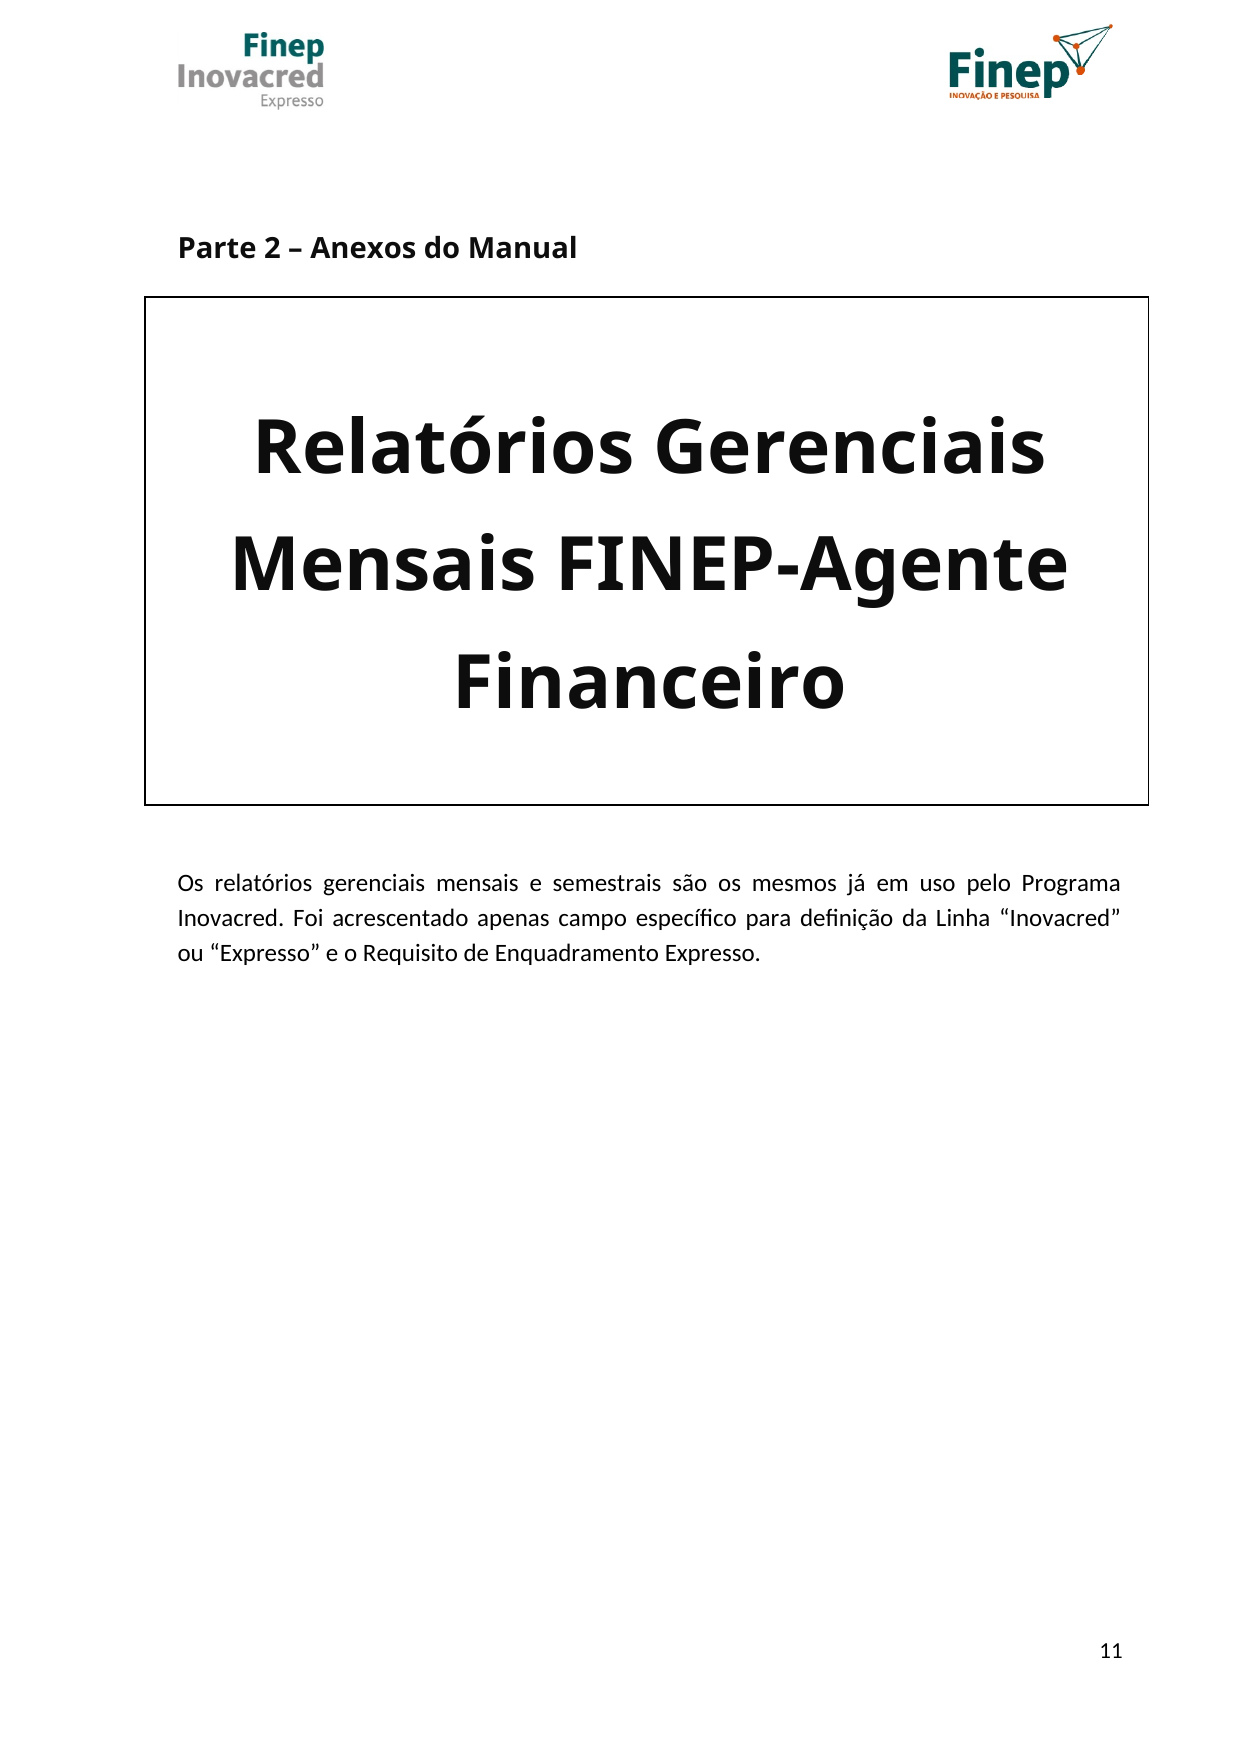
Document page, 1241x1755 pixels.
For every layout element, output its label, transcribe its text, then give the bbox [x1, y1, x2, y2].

subtitle [177, 298, 1122, 313]
subtitle Parte 2 – Anexos do Manual [177, 228, 1122, 296]
subtitle Relatórios Gerenciais Mensais FINEP-Agente Financeiro [177, 393, 1122, 730]
text Os relatórios gerenciais mensais e semestrais são os mesmos já em uso pelo Programa Inovacred. Foi acrescentado apenas campo específico para definição da Linha “Inovacred” ou “Expresso” e o Requisito de Enquadramento Expresso. [177, 867, 1122, 967]
